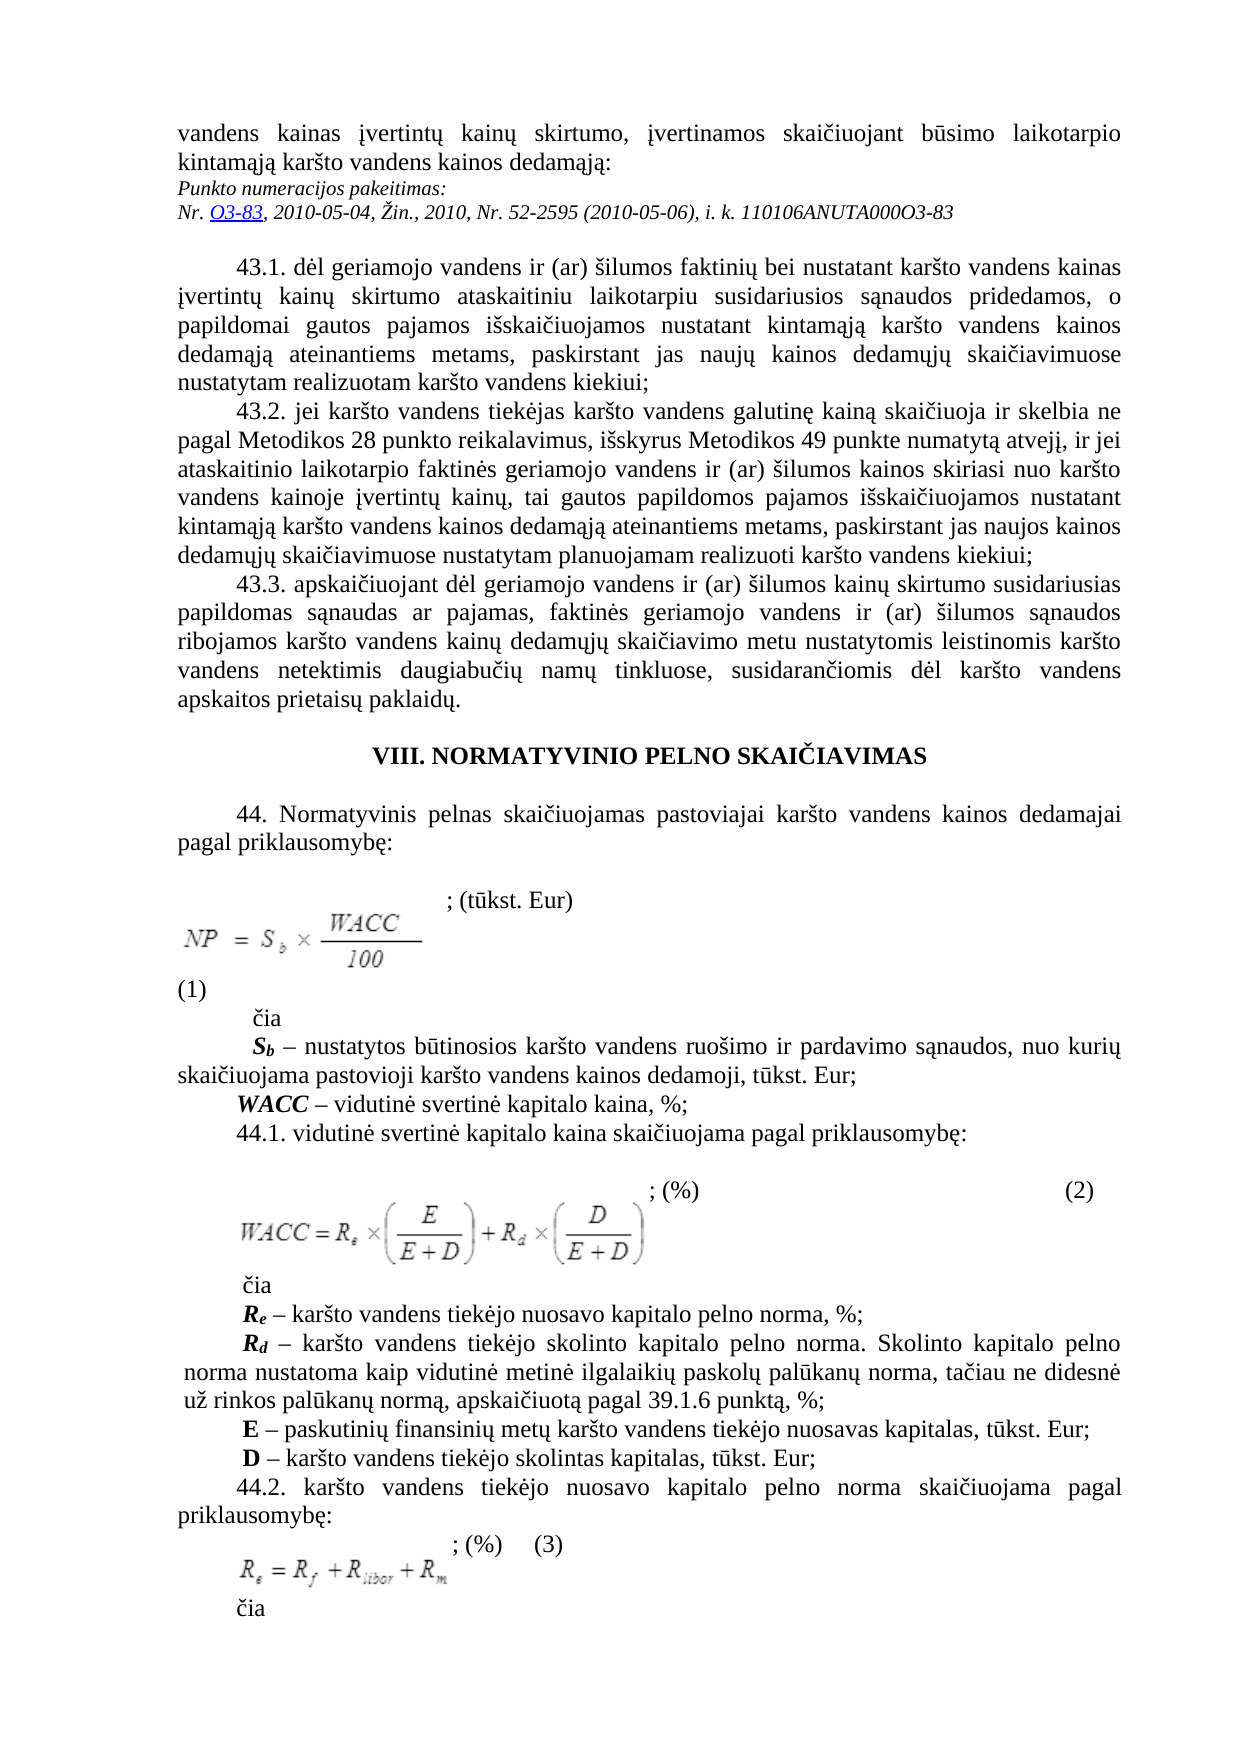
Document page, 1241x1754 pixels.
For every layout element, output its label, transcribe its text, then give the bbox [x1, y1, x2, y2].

text vandens kainas įvertintų kainų skirtumo, įvertinamos skaičiuojant būsimo laikotarpio kintamąją karšto vandens kainos dedamąją: [177, 118, 1122, 176]
text ; (%) (2) [177, 1175, 1122, 1270]
text čia [183, 1270, 1122, 1299]
text Nr. O3-83, 2010-05-04, Žin., 2010, Nr. 52-2595 (2010-05-06), i. k. 110106ANUTA000O3-83 [177, 200, 1122, 224]
text WACC – vidutinė svertinė kapitalo kaina, %; [177, 1089, 1122, 1118]
text 44.1. vidutinė svertinė kapitalo kaina skaičiuojama pagal priklausomybę: [177, 1118, 1122, 1146]
text Rd – karšto vandens tiekėjo skolinto kapitalo pelno norma. Skolinto kapitalo pelno norma nustatoma kaip vidutinė metinė ilgalaikių paskolų palūkanų norma, tačiau ne didesnė už rinkos palūkanų normą, apskaičiuotą pagal 39.1.6 punktą, %; [183, 1328, 1122, 1414]
text VIII. NORMATYVINIO PELNO SKAIČIAVIMAS [177, 741, 1122, 770]
text čia [177, 1593, 1122, 1622]
text 43.1. dėl geriamojo vandens ir (ar) šilumos faktinių bei nustatant karšto vandens kainas įvertintų kainų skirtumo ataskaitiniu laikotarpiu susidariusios sąnaudos pridedamos, o papildomai gautos pajamos išskaičiuojamos nustatant kintamąją karšto vandens kainos dedamąją ateinantiems metams, paskirstant jas naujų kainos dedamųjų skaičiavimuose nustatytam realizuotam karšto vandens kiekiui; [177, 252, 1122, 396]
text R(e) = R(f) + R(libor) + R(m); (%) (3) [177, 1529, 1122, 1593]
text Sb – nustatytos būtinosios karšto vandens ruošimo ir pardavimo sąnaudos, nuo kurių skaičiuojama pastovioji karšto vandens kainos dedamoji, tūkst. Eur; [177, 1031, 1122, 1089]
text 44. Normatyvinis pelnas skaičiuojamas pastoviajai karšto vandens kainos dedamajai pagal priklausomybę: [177, 799, 1122, 856]
text Re – karšto vandens tiekėjo nuosavo kapitalo pelno norma, %; [183, 1299, 1122, 1328]
text ; (tūkst. Eur) (1) [177, 885, 1122, 1003]
text E – paskutinių finansinių metų karšto vandens tiekėjo nuosavas kapitalas, tūkst. Eur; [183, 1414, 1122, 1443]
text 43.2. jei karšto vandens tiekėjas karšto vandens galutinę kainą skaičiuoja ir skelbia ne pagal Metodikos 28 punkto reikalavimus, išskyrus Metodikos 49 punkte numatytą atvejį, ir jei ataskaitinio laikotarpio faktinės geriamojo vandens ir (ar) šilumos kainos skiriasi nuo karšto vandens kainoje įvertintų kainų, tai gautos papildomos pajamos išskaičiuojamos nustatant kintamąją karšto vandens kainos dedamąją ateinantiems metams, paskirstant jas naujos kainos dedamųjų skaičiavimuose nustatytam planuojamam realizuoti karšto vandens kiekiui; [177, 396, 1122, 569]
text čia [177, 1003, 1122, 1031]
text 43.3. apskaičiuojant dėl geriamojo vandens ir (ar) šilumos kainų skirtumo susidariusias papildomas sąnaudas ar pajamas, faktinės geriamojo vandens ir (ar) šilumos sąnaudos ribojamos karšto vandens kainų dedamųjų skaičiavimo metu nustatytomis leistinomis karšto vandens netektimis daugiabučių namų tinkluose, susidarančiomis dėl karšto vandens apskaitos prietaisų paklaidų. [177, 569, 1122, 712]
text D – karšto vandens tiekėjo skolintas kapitalas, tūkst. Eur; [183, 1443, 1122, 1472]
text Punkto numeracijos pakeitimas: [177, 176, 1122, 200]
text 44.2. karšto vandens tiekėjo nuosavo kapitalo pelno norma skaičiuojama pagal priklausomybę: [177, 1472, 1122, 1529]
